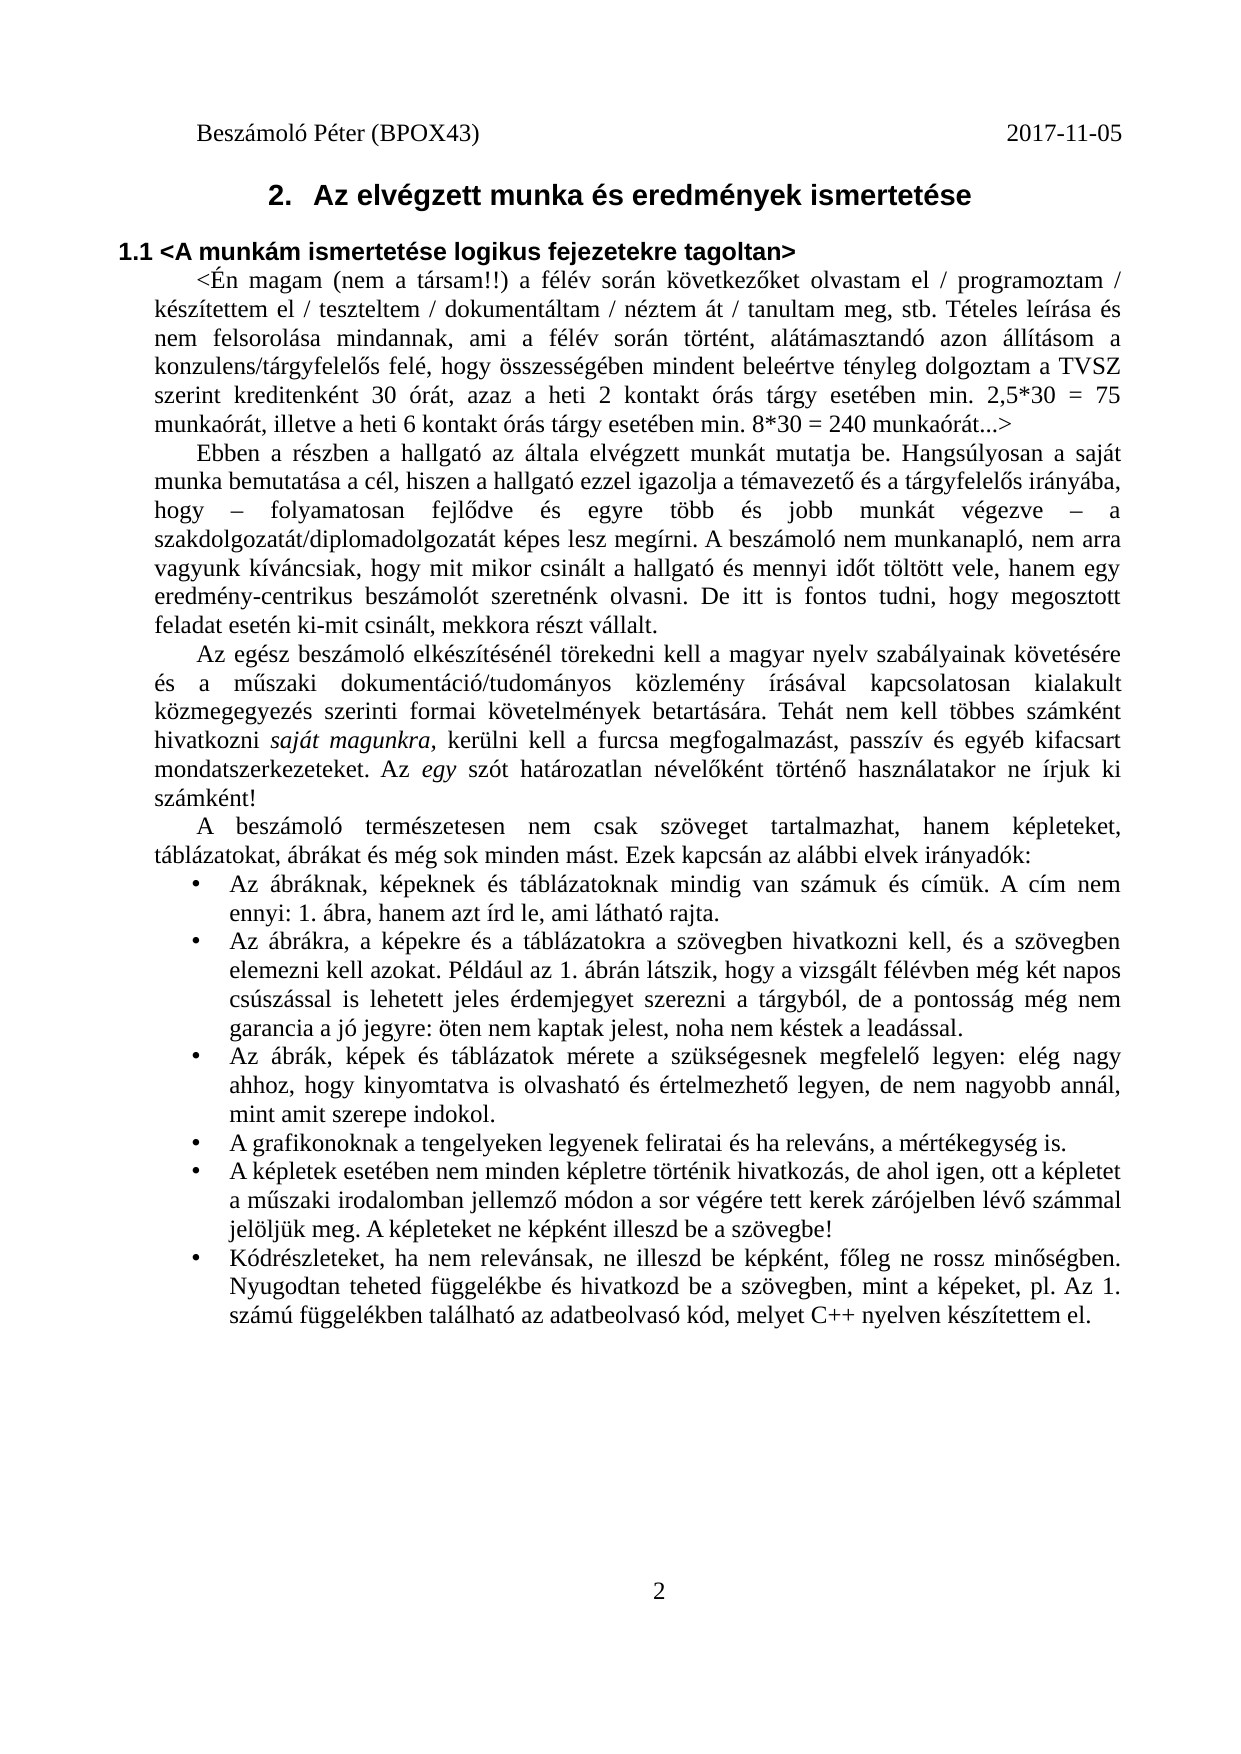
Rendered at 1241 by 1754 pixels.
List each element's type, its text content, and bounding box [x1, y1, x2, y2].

text Ebben a részben a hallgató az általa elvégzett munkát mutatja be. Hangsúlyosan a saját munka bemutatása a cél, hiszen a hallgató ezzel igazolja a témavezető és a tárgyfelelős irányába, hogy – folyamatosan fejlődve és egyre több és jobb munkát végezve – a szakdolgozatát/diplomadolgozatát képes lesz megírni. A beszámoló nem munkanapló, nem arra vagyunk kíváncsiak, hogy mit mikor csinált a hallgató és mennyi időt töltött vele, hanem egy eredmény-centrikus beszámolót szeretnénk olvasni. De itt is fontos tudni, hogy megosztott feladat esetén ki-mit csinált, mekkora részt vállalt. [154, 438, 1122, 639]
list A grafikonoknak a tengelyeken legyenek feliratai és ha releváns, a mértékegység is. [192, 1128, 1122, 1156]
text <Én magam (nem a társam!!) a félév során következőket olvastam el / programoztam / készítettem el / teszteltem / dokumentáltam / néztem át / tanultam meg, stb. Tételes leírása és nem felsorolása mindannak, ami a félév során történt, alátámasztandó azon állításom a konzulens/tárgyfelelős felé, hogy összességében mindent beleértve tényleg dolgoztam a TVSZ szerint kreditenként 30 órát, azaz a heti 2 kontakt órás tárgy esetében min. 2,5*30 = 75 munkaórát, illetve a heti 6 kontakt órás tárgy esetében min. 8*30 = 240 munkaórát...> [154, 265, 1122, 438]
list Az ábráknak, képeknek és táblázatoknak mindig van számuk és címük. A cím nem ennyi: 1. ábra, hanem azt írd le, ami látható rajta. [192, 869, 1122, 926]
subtitle Az elvégzett munka és eredmények ismertetése [118, 178, 1122, 212]
list Kódrészleteket, ha nem relevánsak, ne illeszd be képként, főleg ne rossz minőségben. Nyugodtan teheted függelékbe és hivatkozd be a szövegben, mint a képeket, pl. Az 1. számú függelékben található az adatbeolvasó kód, melyet C++ nyelven készítettem el. [192, 1243, 1122, 1329]
text Az egész beszámoló elkészítésénél törekedni kell a magyar nyelv szabályainak követésére és a műszaki dokumentáció/tudományos közlemény írásával kapcsolatosan kialakult közmegegyezés szerinti formai követelmények betartására. Tehát nem kell többes számként hivatkozni saját magunkra, kerülni kell a furcsa megfogalmazást, passzív és egyéb kifacsart mondatszerkezeteket. Az egy szót határozatlan névelőként történő használatakor ne írjuk ki számként! [154, 639, 1122, 811]
subtitle 1.1 <A munkám ismertetése logikus fejezetekre tagoltan> [118, 236, 1122, 265]
list A képletek esetében nem minden képletre történik hivatkozás, de ahol igen, ott a képletet a műszaki irodalomban jellemző módon a sor végére tett kerek zárójelben lévő számmal jelöljük meg. A képleteket ne képként illeszd be a szövegbe! [192, 1156, 1122, 1243]
list Az ábrákra, a képekre és a táblázatokra a szövegben hivatkozni kell, és a szövegben elemezni kell azokat. Például az 1. ábrán látszik, hogy a vizsgált félévben még két napos csúszással is lehetett jeles érdemjegyet szerezni a tárgyból, de a pontosság még nem garancia a jó jegyre: öten nem kaptak jelest, noha nem késtek a leadással. [192, 926, 1122, 1041]
list Az ábrák, képek és táblázatok mérete a szükségesnek megfelelő legyen: elég nagy ahhoz, hogy kinyomtatva is olvasható és értelmezhető legyen, de nem nagyobb annál, mint amit szerepe indokol. [192, 1041, 1122, 1128]
text A beszámoló természetesen nem csak szöveget tartalmazhat, hanem képleteket, táblázatokat, ábrákat és még sok minden mást. Ezek kapcsán az alábbi elvek irányadók: [154, 811, 1122, 869]
